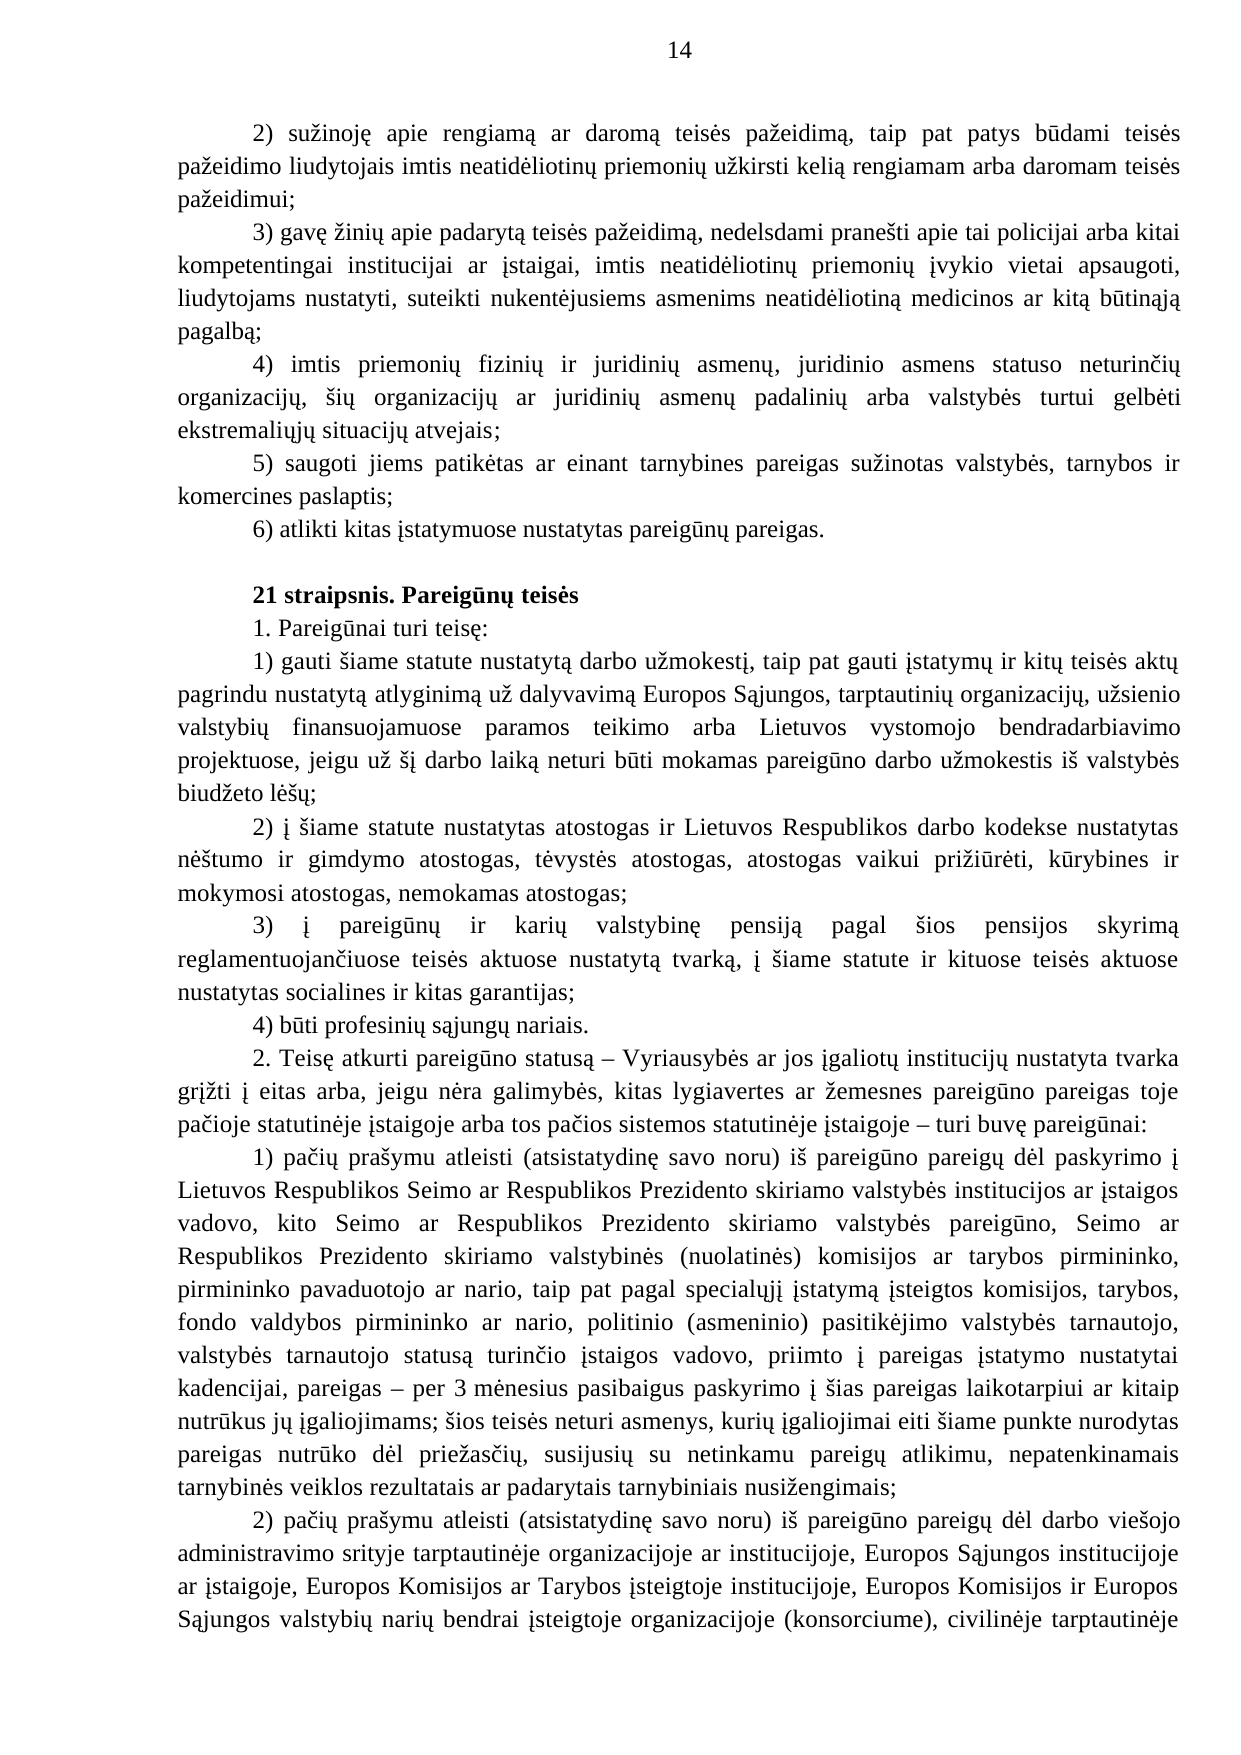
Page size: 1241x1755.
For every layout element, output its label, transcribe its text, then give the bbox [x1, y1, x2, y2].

text 2) pačių prašymu atleisti (atsistatydinę savo noru) iš pareigūno pareigų dėl darbo viešojo administravimo srityje tarptautinėje organizacijoje ar institucijoje, Europos Sąjungos institucijoje ar įstaigoje, Europos Komisijos ar Tarybos įsteigtoje institucijoje, Europos Komisijos ir Europos Sąjungos valstybių narių bendrai įsteigtoje organizacijoje (konsorciume), civilinėje tarptautinėje [177, 1505, 1181, 1633]
text 4) būti profesinių sąjungų nariais. [177, 1010, 1181, 1038]
text 1) pačių prašymu atleisti (atsistatydinę savo noru) iš pareigūno pareigų dėl paskyrimo į Lietuvos Respublikos Seimo ar Respublikos Prezidento skiriamo valstybės institucijos ar įstaigos vadovo, kito Seimo ar Respublikos Prezidento skiriamo valstybės pareigūno, Seimo ar Respublikos Prezidento skiriamo valstybinės (nuolatinės) komisijos ar tarybos pirmininko, pirmininko pavaduotojo ar nario, taip pat pagal specialųjį įstatymą įsteigtos komisijos, tarybos, fondo valdybos pirmininko ar nario, politinio (asmeninio) pasitikėjimo valstybės tarnautojo, valstybės tarnautojo statusą turinčio įstaigos vadovo, priimto į pareigas įstatymo nustatytai kadencijai, pareigas – per 3 mėnesius pasibaigus paskyrimo į šias pareigas laikotarpiui ar kitaip nutrūkus jų įgaliojimams; šios teisės neturi asmenys, kurių įgaliojimai eiti šiame punkte nurodytas pareigas nutrūko dėl priežasčių, susijusių su netinkamu pareigų atlikimu, nepatenkinamais tarnybinės veiklos rezultatais ar padarytais tarnybiniais nusižengimais; [177, 1142, 1181, 1501]
text 2. Teisę atkurti pareigūno statusą – Vyriausybės ar jos įgaliotų institucijų nustatyta tvarka grįžti į eitas arba, jeigu nėra galimybės, kitas lygiavertes ar žemesnes pareigūno pareigas toje pačioje statutinėje įstaigoje arba tos pačios sistemos statutinėje įstaigoje – turi buvę pareigūnai: [177, 1043, 1181, 1137]
text 3) į pareigūnų ir karių valstybinę pensiją pagal šios pensijos skyrimą reglamentuojančiuose teisės aktuose nustatytą tvarką, į šiame statute ir kituose teisės aktuose nustatytas socialines ir kitas garantijas; [177, 911, 1181, 1005]
text 6) atlikti kitas įstatymuose nustatytas pareigūnų pareigas. [177, 514, 1181, 543]
text 2) sužinoję apie rengiamą ar daromą teisės pažeidimą, taip pat patys būdami teisės pažeidimo liudytojais imtis neatidėliotinų priemonių užkirsti kelią rengiamam arba daromam teisės pažeidimui; [177, 118, 1181, 213]
text 4) imtis priemonių fizinių ir juridinių asmenų, juridinio asmens statuso neturinčių organizacijų, šių organizacijų ar juridinių asmenų padalinių arba valstybės turtui gelbėti ekstremaliųjų situacijų atvejais; [177, 349, 1181, 444]
text 21 straipsnis. Pareigūnų teisės [177, 580, 1181, 609]
text 1) gauti šiame statute nustatytą darbo užmokestį, taip pat gauti įstatymų ir kitų teisės aktų pagrindu nustatytą atlyginimą už dalyvavimą Europos Sąjungos, tarptautinių organizacijų, užsienio valstybių finansuojamuose paramos teikimo arba Lietuvos vystomojo bendradarbiavimo projektuose, jeigu už šį darbo laiką neturi būti mokamas pareigūno darbo užmokestis iš valstybės biudžeto lėšų; [177, 646, 1181, 807]
text 2) į šiame statute nustatytas atostogas ir Lietuvos Respublikos darbo kodekse nustatytas nėštumo ir gimdymo atostogas, tėvystės atostogas, atostogas vaikui prižiūrėti, kūrybines ir mokymosi atostogas, nemokamas atostogas; [177, 812, 1181, 906]
text 5) saugoti jiems patikėtas ar einant tarnybines pareigas sužinotas valstybės, tarnybos ir komercines paslaptis; [177, 448, 1181, 510]
text 3) gavę žinių apie padarytą teisės pažeidimą, nedelsdami pranešti apie tai policijai arba kitai kompetentingai institucijai ar įstaigai, imtis neatidėliotinų priemonių įvykio vietai apsaugoti, liudytojams nustatyti, suteikti nukentėjusiems asmenims neatidėliotiną medicinos ar kitą būtinąją pagalbą; [177, 217, 1181, 345]
text 1. Pareigūnai turi teisę: [177, 613, 1181, 642]
